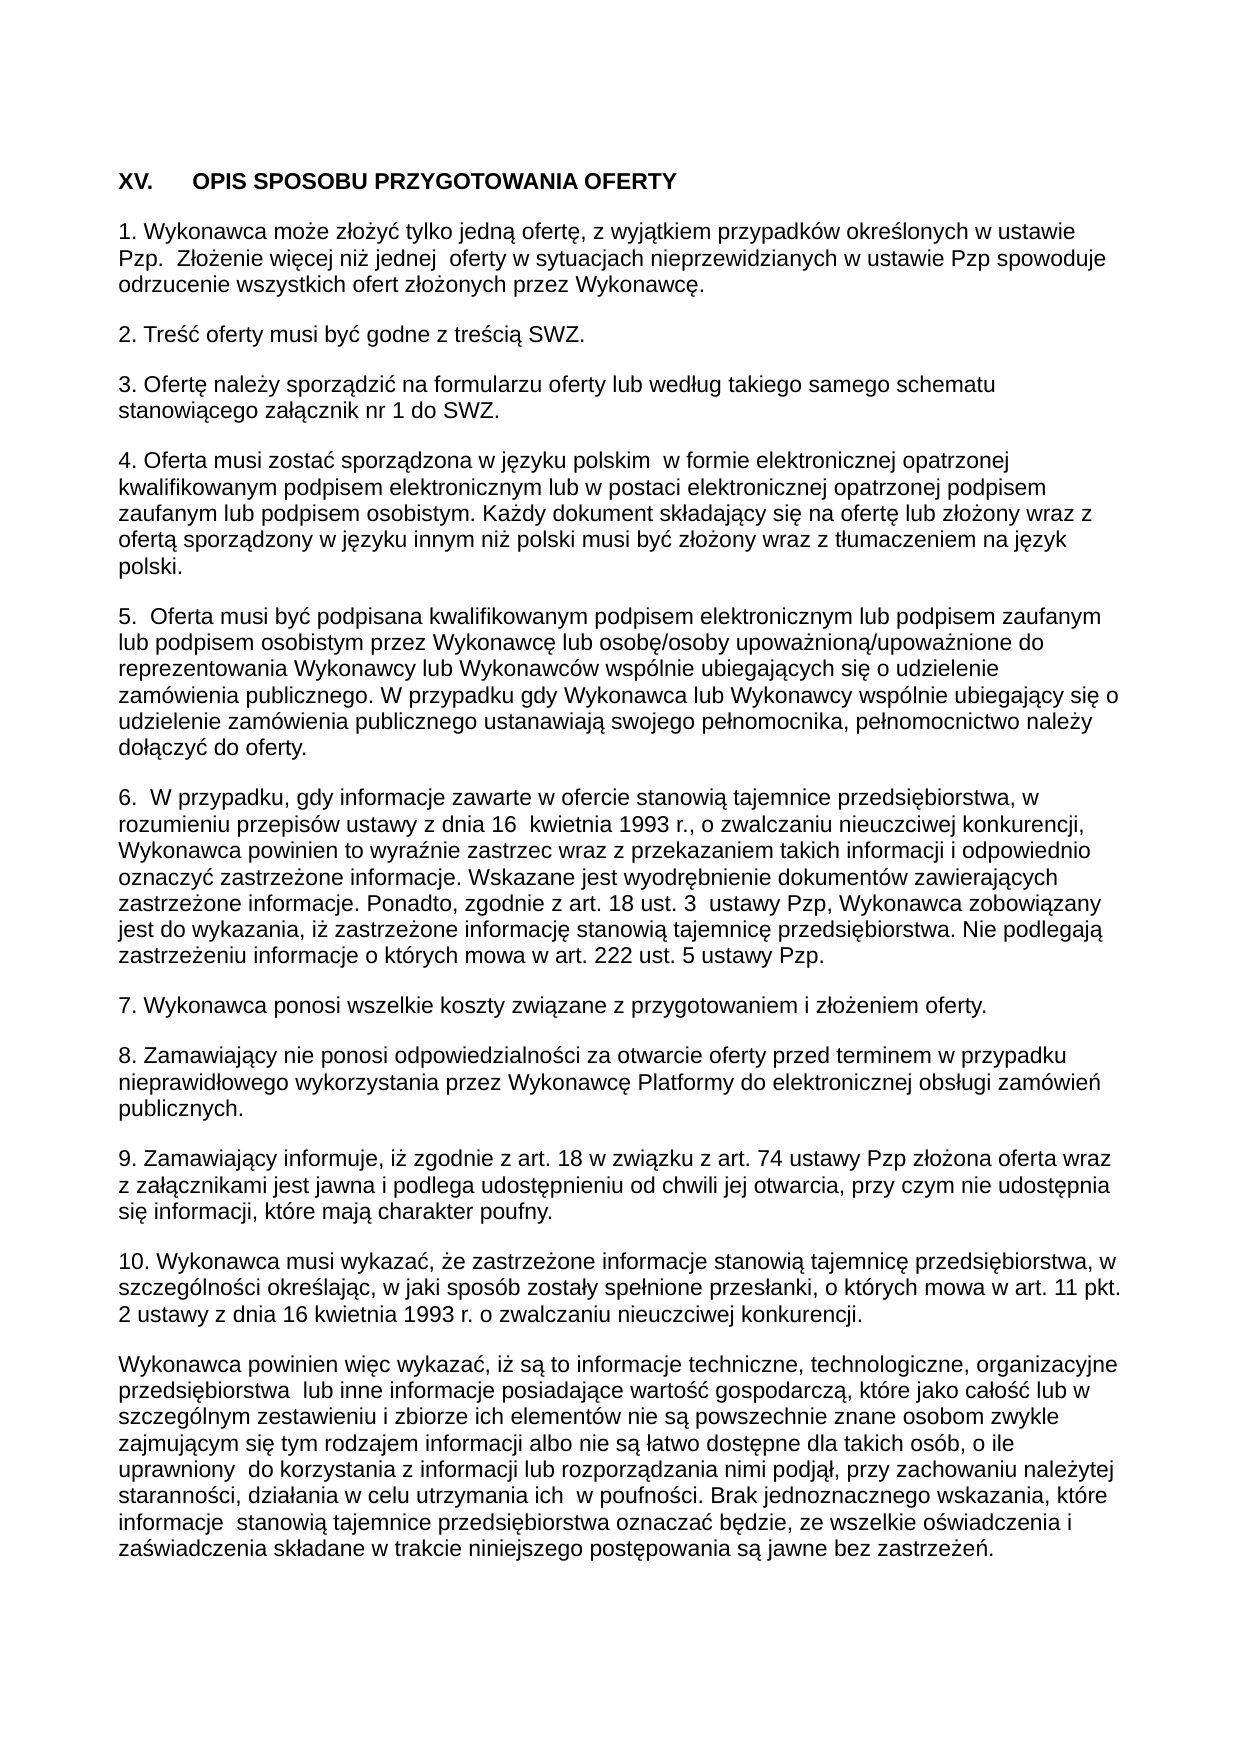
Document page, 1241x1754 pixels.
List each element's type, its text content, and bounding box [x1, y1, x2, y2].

text XV. OPIS SPOSOBU PRZYGOTOWANIA OFERTY [118, 168, 1122, 194]
text 6. W przypadku, gdy informacje zawarte w ofercie stanowią tajemnice przedsiębiorstwa, w rozumieniu przepisów ustawy z dnia 16 kwietnia 1993 r., o zwalczaniu nieuczciwej konkurencji, Wykonawca powinien to wyraźnie zastrzec wraz z przekazaniem takich informacji i odpowiednio oznaczyć zastrzeżone informacje. Wskazane jest wyodrębnienie dokumentów zawierających zastrzeżone informacje. Ponadto, zgodnie z art. 18 ust. 3 ustawy Pzp, Wykonawca zobowiązany jest do wykazania, iż zastrzeżone informację stanowią tajemnicę przedsiębiorstwa. Nie podlegają zastrzeżeniu informacje o których mowa w art. 222 ust. 5 ustawy Pzp. [118, 784, 1122, 969]
text 10. Wykonawca musi wykazać, że zastrzeżone informacje stanowią tajemnicę przedsiębiorstwa, w szczególności określając, w jaki sposób zostały spełnione przesłanki, o których mowa w art. 11 pkt. 2 ustawy z dnia 16 kwietnia 1993 r. o zwalczaniu nieuczciwej konkurencji. [118, 1248, 1122, 1327]
text 2. Treść oferty musi być godne z treścią SWZ. [118, 321, 1122, 347]
text 1. Wykonawca może złożyć tylko jedną ofertę, z wyjątkiem przypadków określonych w ustawie Pzp. Złożenie więcej niż jednej oferty w sytuacjach nieprzewidzianych w ustawie Pzp spowoduje odrzucenie wszystkich ofert złożonych przez Wykonawcę. [118, 218, 1122, 297]
text 8. Zamawiający nie ponosi odpowiedzialności za otwarcie oferty przed terminem w przypadku nieprawidłowego wykorzystania przez Wykonawcę Platformy do elektronicznej obsługi zamówień publicznych. [118, 1042, 1122, 1122]
text Wykonawca powinien więc wykazać, iż są to informacje techniczne, technologiczne, organizacyjne przedsiębiorstwa lub inne informacje posiadające wartość gospodarczą, które jako całość lub w szczególnym zestawieniu i zbiorze ich elementów nie są powszechnie znane osobom zwykle zajmującym się tym rodzajem informacji albo nie są łatwo dostępne dla takich osób, o ile uprawniony do korzystania z informacji lub rozporządzania nimi podjął, przy zachowaniu należytej staranności, działania w celu utrzymania ich w poufności. Brak jednoznacznego wskazania, które informacje stanowią tajemnice przedsiębiorstwa oznaczać będzie, ze wszelkie oświadczenia i zaświadczenia składane w trakcie niniejszego postępowania są jawne bez zastrzeżeń. [118, 1351, 1122, 1561]
text 5. Oferta musi być podpisana kwalifikowanym podpisem elektronicznym lub podpisem zaufanym lub podpisem osobistym przez Wykonawcę lub osobę/osoby upoważnioną/upoważnione do reprezentowania Wykonawcy lub Wykonawców wspólnie ubiegających się o udzielenie zamówienia publicznego. W przypadku gdy Wykonawca lub Wykonawcy wspólnie ubiegający się o udzielenie zamówienia publicznego ustanawiają swojego pełnomocnika, pełnomocnictwo należy dołączyć do oferty. [118, 603, 1122, 761]
text 3. Ofertę należy sporządzić na formularzu oferty lub według takiego samego schematu stanowiącego załącznik nr 1 do SWZ. [118, 371, 1122, 423]
text 4. Oferta musi zostać sporządzona w języku polskim w formie elektronicznej opatrzonej kwalifikowanym podpisem elektronicznym lub w postaci elektronicznej opatrzonej podpisem zaufanym lub podpisem osobistym. Każdy dokument składający się na ofertę lub złożony wraz z ofertą sporządzony w języku innym niż polski musi być złożony wraz z tłumaczeniem na język polski. [118, 447, 1122, 579]
text 9. Zamawiający informuje, iż zgodnie z art. 18 w związku z art. 74 ustawy Pzp złożona oferta wraz z załącznikami jest jawna i podlega udostępnieniu od chwili jej otwarcia, przy czym nie udostępnia się informacji, które mają charakter poufny. [118, 1145, 1122, 1224]
text 7. Wykonawca ponosi wszelkie koszty związane z przygotowaniem i złożeniem oferty. [118, 992, 1122, 1019]
